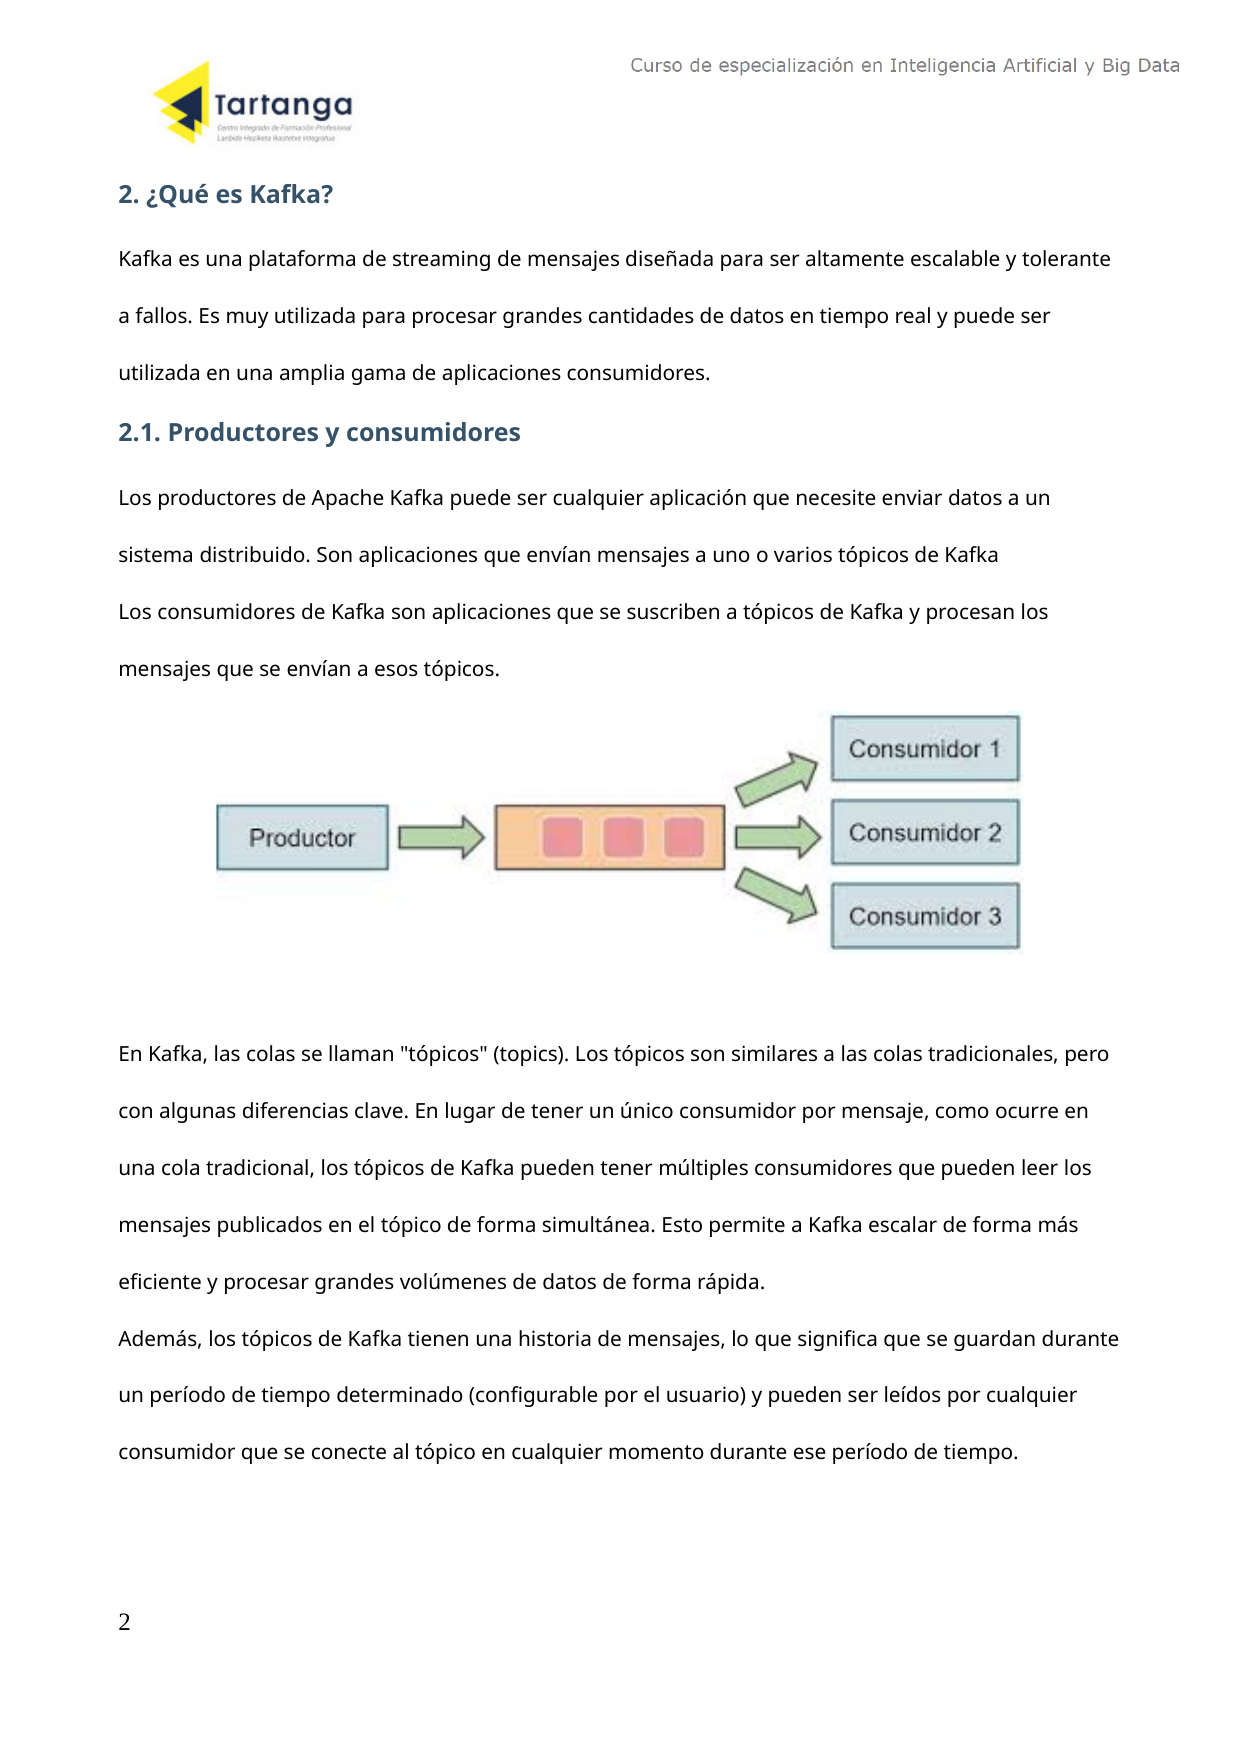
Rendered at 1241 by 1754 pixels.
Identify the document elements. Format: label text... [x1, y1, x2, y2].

picture [625, 52, 1182, 81]
text En Kafka, las colas se llaman "tópicos" (topics). Los tópicos son similares a las colas tradicionales, pero con algunas diferencias clave. En lugar de tener un único consumidor por mensaje, como ocurre en una cola tradicional, los tópicos de Kafka pueden tener múltiples consumidores que pueden leer los mensajes publicados en el tópico de forma simultánea. Esto permite a Kafka escalar de forma más eficiente y procesar grandes volúmenes de datos de forma rápida. [118, 1039, 1122, 1295]
text Kafka es una plataforma de streaming de mensajes diseñada para ser altamente escalable y tolerante a fallos. Es muy utilizada para procesar grandes cantidades de datos en tiempo real y puede ser utilizada en una amplia gama de aplicaciones consumidores. [118, 244, 1122, 387]
text 2. ¿Qué es Kafka? [118, 176, 1122, 210]
text Además, los tópicos de Kafka tienen una historia de mensajes, lo que significa que se guardan durante un período de tiempo determinado (configurable por el usuario) y pueden ser leídos por cualquier consumidor que se conecte al tópico en cualquier momento durante ese período de tiempo. [118, 1324, 1122, 1466]
text Los productores de Apache Kafka puede ser cualquier aplicación que necesite enviar datos a un sistema distribuido. Son aplicaciones que envían mensajes a uno o varios tópicos de Kafka [118, 483, 1122, 568]
picture [139, 55, 366, 154]
picture [215, 710, 1025, 954]
text Los consumidores de Kafka son aplicaciones que se suscriben a tópicos de Kafka y procesan los mensajes que se envían a esos tópicos. [118, 597, 1122, 682]
text 2.1. Productores y consumidores [118, 415, 1122, 449]
